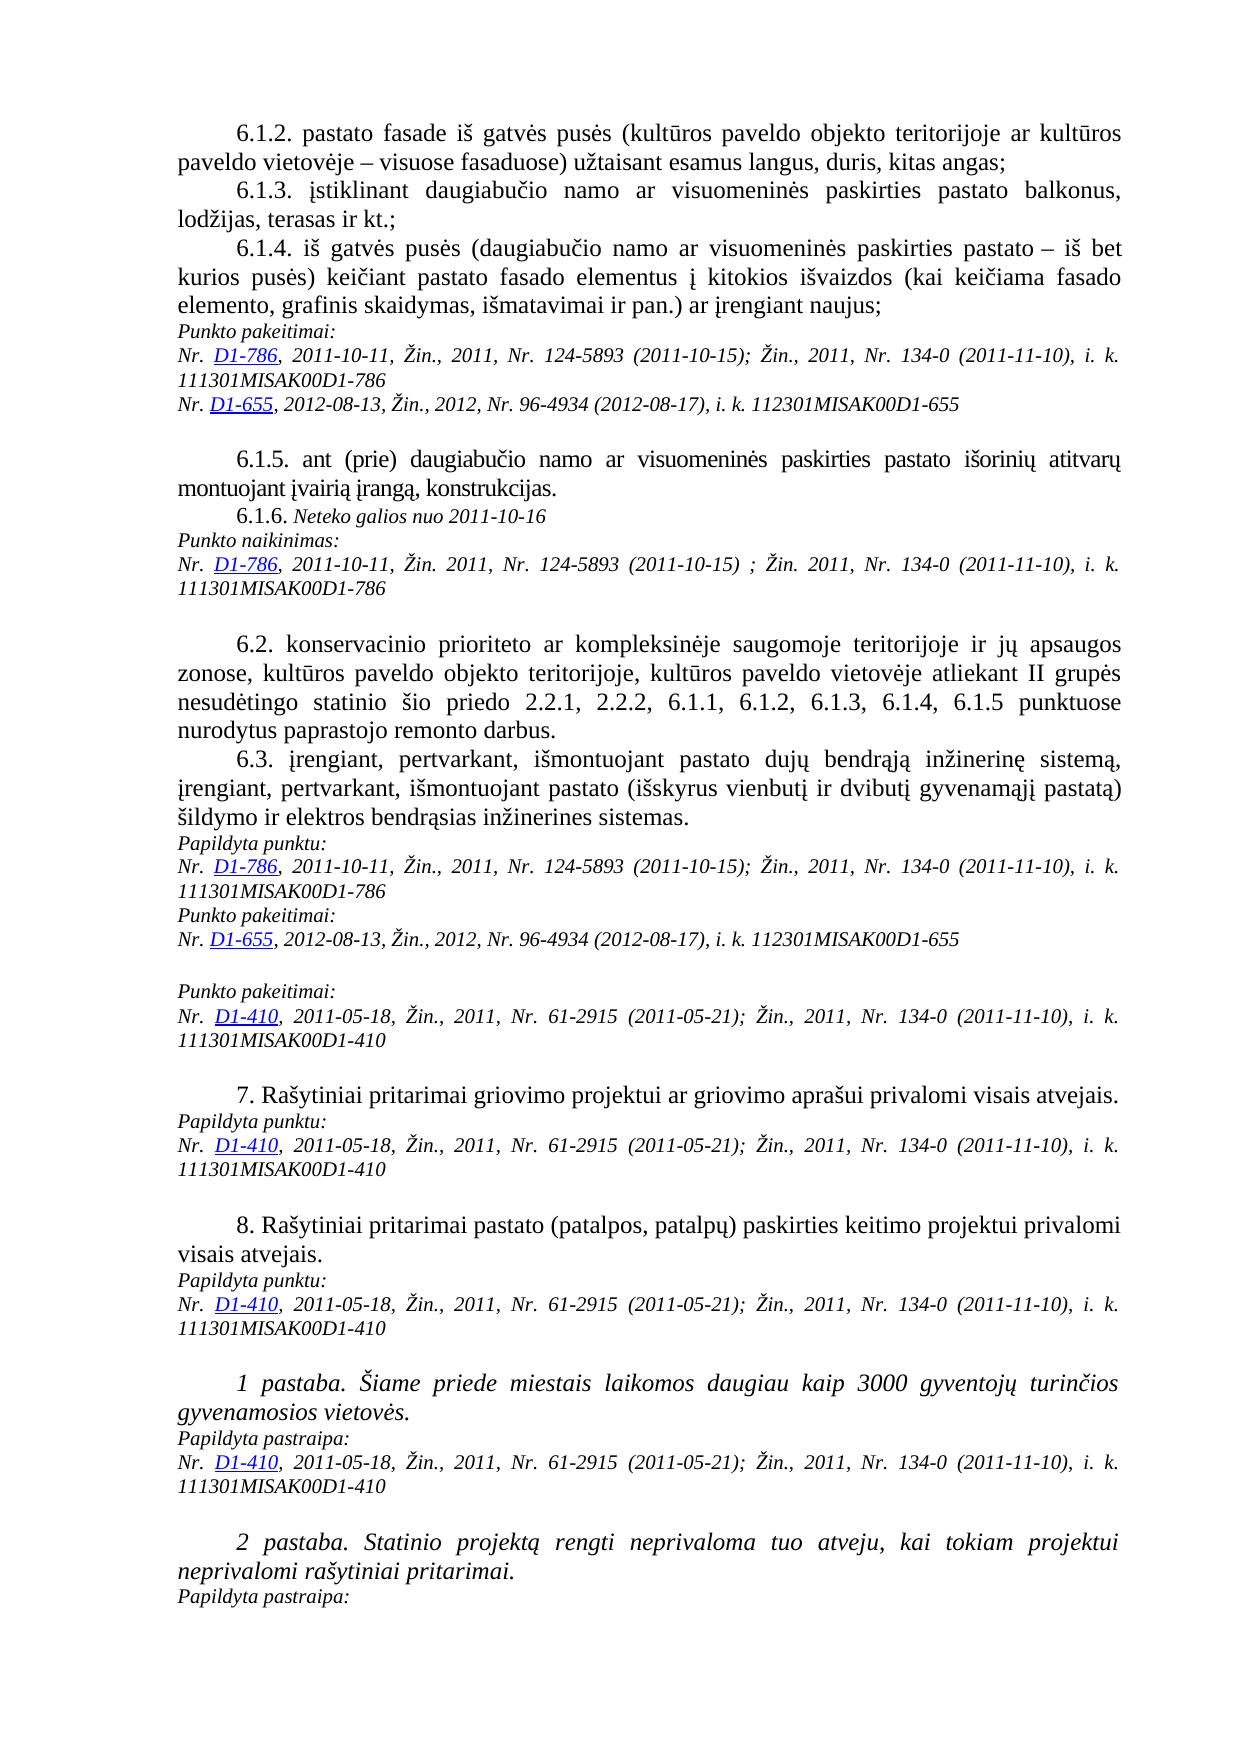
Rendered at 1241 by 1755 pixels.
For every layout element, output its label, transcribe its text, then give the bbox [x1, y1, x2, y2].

text Nr. D1-786, 2011-10-11, Žin. 2011, Nr. 124-5893 (2011-10-15) ; Žin. 2011, Nr. 134-0 (2011-11-10), i. k. 111301MISAK00D1-786 [177, 552, 1122, 600]
text Nr. D1-410, 2011-05-18, Žin., 2011, Nr. 61-2915 (2011-05-21); Žin., 2011, Nr. 134-0 (2011-11-10), i. k. 111301MISAK00D1-410 [177, 1133, 1122, 1181]
text Punkto pakeitimai: [177, 319, 1122, 343]
text Nr. D1-655, 2012-08-13, Žin., 2012, Nr. 96-4934 (2012-08-17), i. k. 112301MISAK00D1-655 [177, 927, 1122, 951]
text 6.1.6. Neteko galios nuo 2011-10-16 [177, 502, 1122, 528]
text Punkto naikinimas: [177, 528, 1122, 552]
text Papildyta pastraipa: [177, 1584, 1122, 1608]
text Nr. D1-786, 2011-10-11, Žin., 2011, Nr. 124-5893 (2011-10-15); Žin., 2011, Nr. 134-0 (2011-11-10), i. k. 111301MISAK00D1-786 [177, 343, 1122, 392]
text Papildyta punktu: [177, 1109, 1122, 1133]
text 6.1.3. įstiklinant daugiabučio namo ar visuomeninės paskirties pastato balkonus, lodžijas, terasas ir kt.; [177, 176, 1122, 233]
text Punkto pakeitimai: [177, 979, 1122, 1003]
text 6.1.2. pastato fasade iš gatvės pusės (kultūros paveldo objekto teritorijoje ar kultūros paveldo vietovėje – visuose fasaduose) užtaisant esamus langus, duris, kitas angas; [177, 118, 1122, 176]
text 8. Rašytiniai pritarimai pastato (patalpos, patalpų) paskirties keitimo projektui privalomi visais atvejais. [177, 1210, 1122, 1268]
text Papildyta punktu: [177, 830, 1122, 854]
text 6.3. įrengiant, pertvarkant, išmontuojant pastato dujų bendrąją inžinerinę sistemą, įrengiant, pertvarkant, išmontuojant pastato (išskyrus vienbutį ir dvibutį gyvenamąjį pastatą) šildymo ir elektros bendrąsias inžinerines sistemas. [177, 744, 1122, 830]
text Papildyta pastraipa: [177, 1426, 1122, 1450]
text 7. Rašytiniai pritarimai griovimo projektui ar griovimo aprašui privalomi visais atvejais. [177, 1080, 1122, 1109]
text 6.2. konservacinio prioriteto ar kompleksinėje saugomoje teritorijoje ir jų apsaugos zonose, kultūros paveldo objekto teritorijoje, kultūros paveldo vietovėje atliekant II grupės nesudėtingo statinio šio priedo 2.2.1, 2.2.2, 6.1.1, 6.1.2, 6.1.3, 6.1.4, 6.1.5 punktuose nurodytus paprastojo remonto darbus. [177, 629, 1122, 744]
text 1 pastaba. Šiame priede miestais laikomos daugiau kaip 3000 gyventojų turinčios gyvenamosios vietovės. [177, 1368, 1122, 1426]
text 2 pastaba. Statinio projektą rengti neprivaloma tuo atveju, kai tokiam projektui neprivalomi rašytiniai pritarimai. [177, 1527, 1122, 1584]
text Nr. D1-410, 2011-05-18, Žin., 2011, Nr. 61-2915 (2011-05-21); Žin., 2011, Nr. 134-0 (2011-11-10), i. k. 111301MISAK00D1-410 [177, 1003, 1122, 1052]
text Nr. D1-655, 2012-08-13, Žin., 2012, Nr. 96-4934 (2012-08-17), i. k. 112301MISAK00D1-655 [177, 392, 1122, 416]
text 6.1.5. ant (prie) daugiabučio namo ar visuomeninės paskirties pastato išorinių atitvarų montuojant įvairią įrangą, konstrukcijas. [177, 444, 1122, 502]
text Punkto pakeitimai: [177, 903, 1122, 927]
text Nr. D1-410, 2011-05-18, Žin., 2011, Nr. 61-2915 (2011-05-21); Žin., 2011, Nr. 134-0 (2011-11-10), i. k. 111301MISAK00D1-410 [177, 1292, 1122, 1340]
text Papildyta punktu: [177, 1268, 1122, 1292]
text Nr. D1-410, 2011-05-18, Žin., 2011, Nr. 61-2915 (2011-05-21); Žin., 2011, Nr. 134-0 (2011-11-10), i. k. 111301MISAK00D1-410 [177, 1450, 1122, 1498]
text 6.1.4. iš gatvės pusės (daugiabučio namo ar visuomeninės paskirties pastato – iš bet kurios pusės) keičiant pastato fasado elementus į kitokios išvaizdos (kai keičiama fasado elemento, grafinis skaidymas, išmatavimai ir pan.) ar įrengiant naujus; [177, 233, 1122, 319]
text Nr. D1-786, 2011-10-11, Žin., 2011, Nr. 124-5893 (2011-10-15); Žin., 2011, Nr. 134-0 (2011-11-10), i. k. 111301MISAK00D1-786 [177, 854, 1122, 903]
